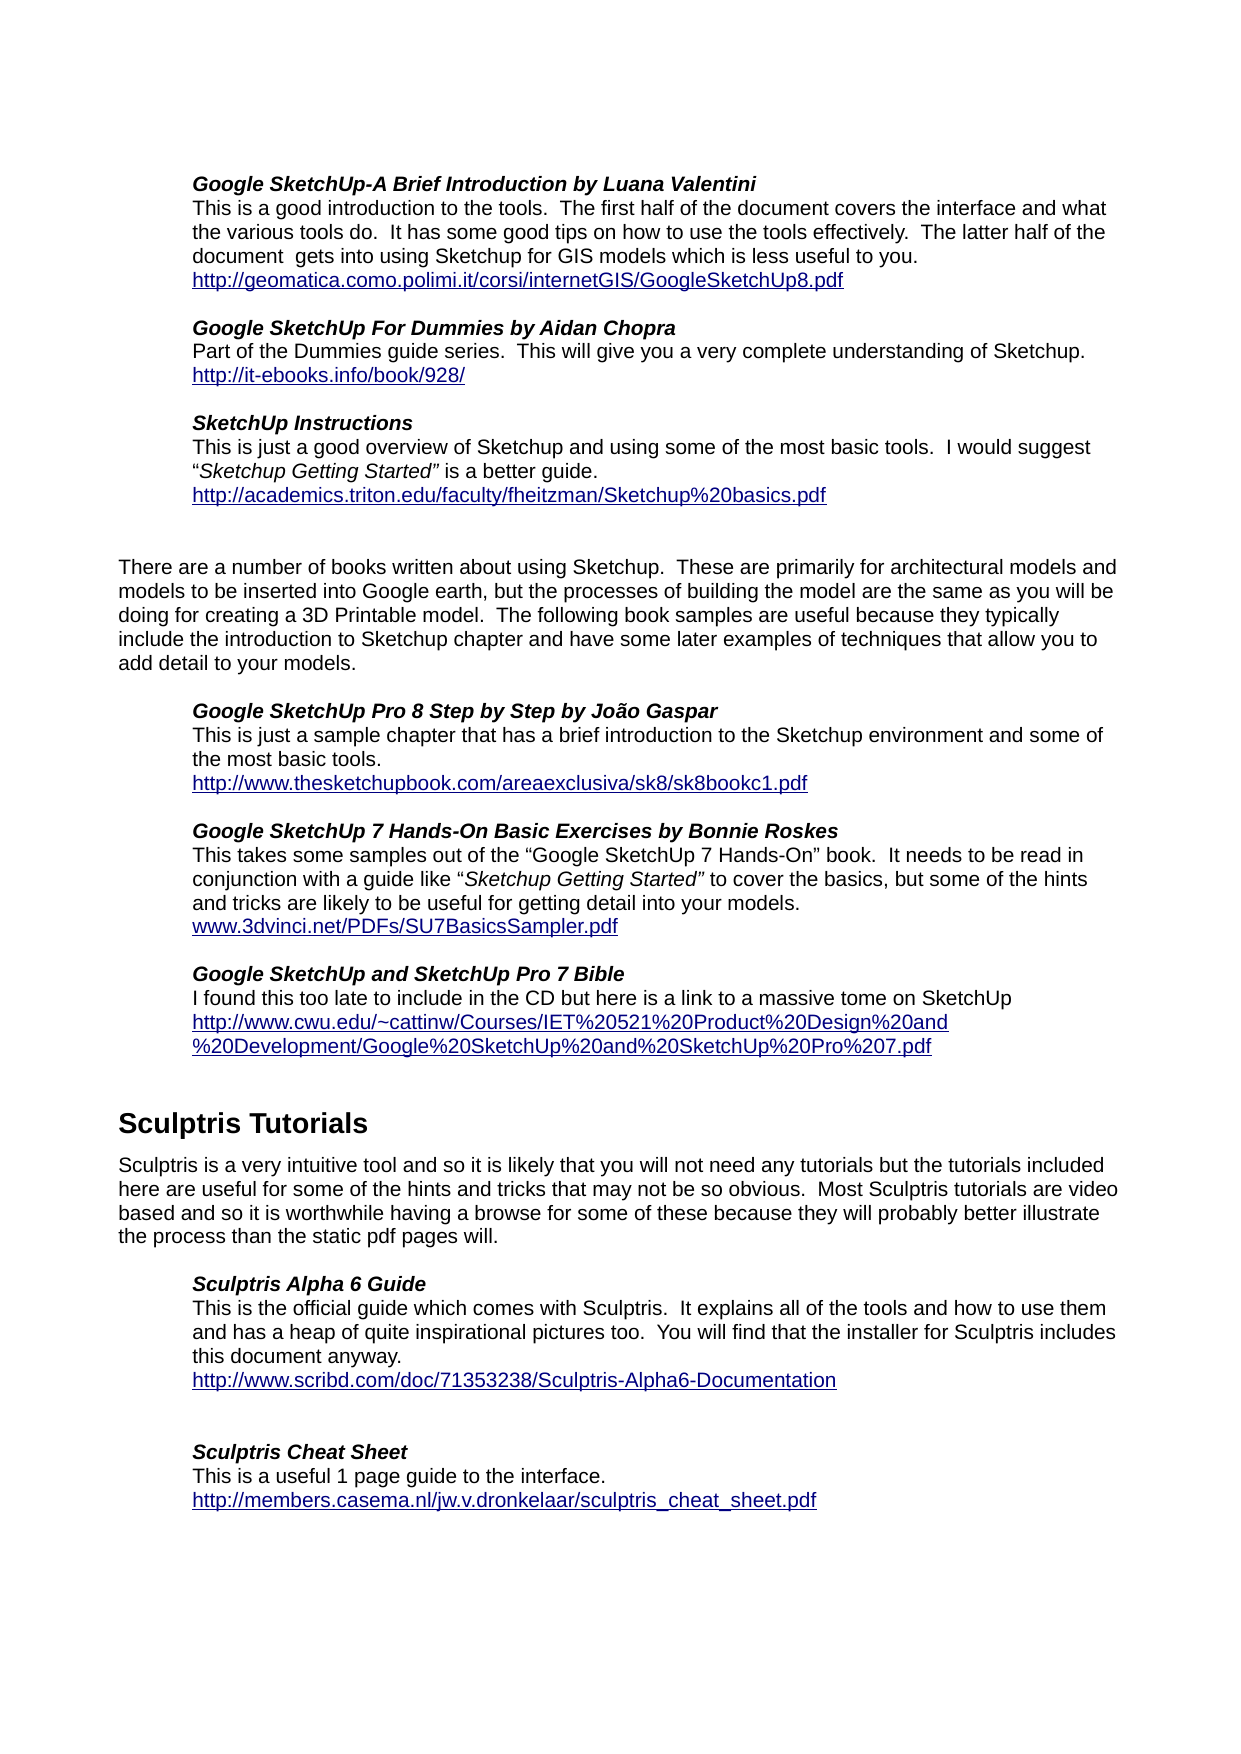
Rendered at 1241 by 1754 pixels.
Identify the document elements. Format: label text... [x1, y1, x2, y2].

text www.3dvinci.net/PDFs/SU7BasicsSampler.pdf [192, 914, 1122, 938]
text SketchUp Instructions [192, 411, 1122, 435]
text Sculptris Alpha 6 Guide [192, 1272, 1122, 1296]
text Google SketchUp-A Brief Introduction by Luana Valentini [192, 172, 1122, 196]
text Google SketchUp 7 Hands-On Basic Exercises by Bonnie Roskes [192, 818, 1122, 842]
text This takes some samples out of the “Google SketchUp 7 Hands-On” book. It needs to be read in conjunction with a guide like “Sketchup Getting Started” to cover the basics, but some of the hints and tricks are likely to be useful for getting detail into your models. [192, 842, 1122, 914]
text This is a useful 1 page guide to the interface. [192, 1464, 1122, 1488]
text http://members.casema.nl/jw.v.dronkelaar/sculptris_cheat_sheet.pdf [192, 1488, 1122, 1512]
text There are a number of books written about using Sketchup. These are primarily for architectural models and models to be inserted into Google earth, but the processes of building the model are the same as you will be doing for creating a 3D Printable model. The following book samples are useful because they typically include the introduction to Sketchup chapter and have some later examples of techniques that allow you to add detail to your models. [118, 555, 1122, 675]
text Google SketchUp and SketchUp Pro 7 Bible [192, 962, 1122, 986]
text http://www.cwu.edu/~cattinw/Courses/IET%20521%20Product%20Design%20and%20Development/Google%20SketchUp%20and%20SketchUp%20Pro%207.pdf [192, 1010, 1122, 1058]
text http://www.thesketchupbook.com/areaexclusiva/sk8/sk8bookc1.pdf [192, 771, 1122, 794]
text Sculptris Cheat Sheet [192, 1440, 1122, 1464]
text This is the official guide which comes with Sculptris. It explains all of the tools and how to use them and has a heap of quite inspirational pictures too. You will find that the installer for Sculptris includes this document anyway. [192, 1296, 1122, 1368]
text This is a good introduction to the tools. The first half of the document covers the interface and what the various tools do. It has some good tips on how to use the tools effectively. The latter half of the document gets into using Sketchup for GIS models which is less useful to you. [192, 196, 1122, 267]
text Part of the Dummies guide series. This will give you a very complete understanding of Sketchup. [192, 339, 1122, 363]
text This is just a sample chapter that has a brief introduction to the Sketchup environment and some of the most basic tools. [192, 723, 1122, 771]
text Google SketchUp For Dummies by Aidan Chopra [192, 315, 1122, 339]
text Sculptris is a very intuitive tool and so it is likely that you will not need any tutorials but the tutorials included here are useful for some of the hints and tricks that may not be so obvious. Most Sculptris tutorials are video based and so it is worthwhile having a browse for some of these because they will probably better illustrate the process than the static pdf pages will. [118, 1152, 1122, 1248]
text http://www.scribd.com/doc/71353238/Sculptris-Alpha6-Documentation [192, 1368, 1122, 1392]
text http://it-ebooks.info/book/928/ [192, 363, 1122, 387]
text This is just a good overview of Sketchup and using some of the most basic tools. I would suggest “Sketchup Getting Started” is a better guide. [192, 435, 1122, 483]
subtitle Sculptris Tutorials [118, 1107, 1122, 1140]
text http://geomatica.como.polimi.it/corsi/internetGIS/GoogleSketchUp8.pdf [192, 267, 1122, 291]
text I found this too late to include in the CD but here is a link to a massive tome on SketchUp [192, 986, 1122, 1010]
text http://academics.triton.edu/faculty/fheitzman/Sketchup%20basics.pdf [192, 483, 1122, 507]
text Google SketchUp Pro 8 Step by Step by João Gaspar [192, 699, 1122, 723]
